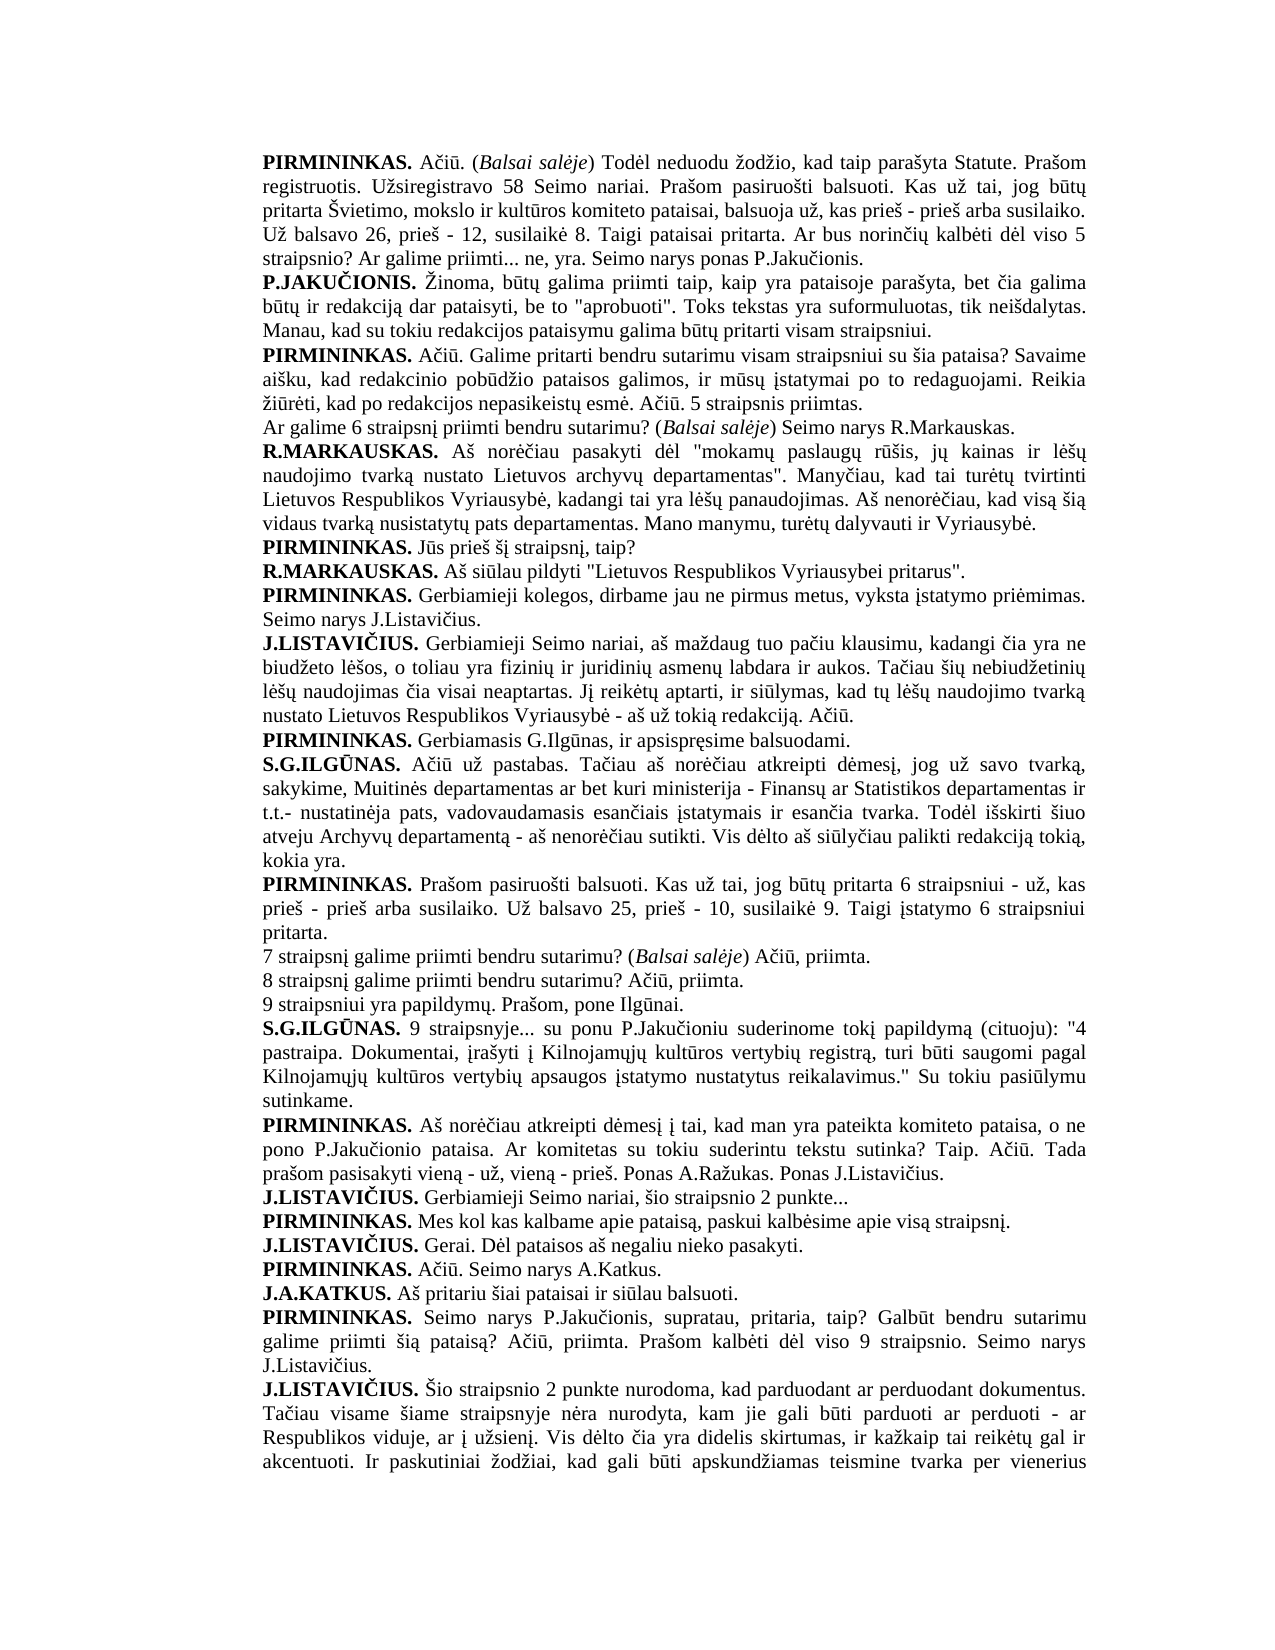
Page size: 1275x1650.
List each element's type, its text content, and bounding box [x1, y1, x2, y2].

text PIRMININKAS. Ačiū. Seimo narys A.Katkus. [262, 1257, 1087, 1281]
text J.LISTAVIČIUS. Gerbiamieji Seimo nariai, aš maždaug tuo pačiu klausimu, kadangi čia yra ne biudžeto lėšos, o toliau yra fizinių ir juridinių asmenų labdara ir aukos. Tačiau šių nebiudžetinių lėšų naudojimas čia visai neaptartas. Jį reikėtų aptarti, ir siūlymas, kad tų lėšų naudojimo tvarką nustato Lietuvos Respublikos Vyriausybė - aš už tokią redakciją. Ačiū. [262, 631, 1087, 727]
text 8 straipsnį galime priimti bendru sutarimu? Ačiū, priimta. [262, 968, 1087, 992]
text PIRMININKAS. Jūs prieš šį straipsnį, taip? [262, 535, 1087, 559]
text P.JAKUČIONIS. Žinoma, būtų galima priimti taip, kaip yra pataisoje parašyta, bet čia galima būtų ir redakciją dar pataisyti, be to "aprobuoti". Toks tekstas yra suformuluotas, tik neišdalytas. Manau, kad su tokiu redakcijos pataisymu galima būtų pritarti visam straipsniui. [262, 270, 1087, 342]
text J.LISTAVIČIUS. Gerbiamieji Seimo nariai, šio straipsnio 2 punkte... [262, 1185, 1087, 1209]
text 7 straipsnį galime priimti bendru sutarimu? (Balsai salėje) Ačiū, priimta. [262, 944, 1087, 968]
text R.MARKAUSKAS. Aš norėčiau pasakyti dėl "mokamų paslaugų rūšis, jų kainas ir lėšų naudojimo tvarką nustato Lietuvos archyvų departamentas". Manyčiau, kad tai turėtų tvirtinti Lietuvos Respublikos Vyriausybė, kadangi tai yra lėšų panaudojimas. Aš nenorėčiau, kad visą šią vidaus tvarką nusistatytų pats departamentas. Mano manymu, turėtų dalyvauti ir Vyriausybė. [262, 439, 1087, 535]
text J.LISTAVIČIUS. Gerai. Dėl pataisos aš negaliu nieko pasakyti. [262, 1233, 1087, 1257]
text Ar galime 6 straipsnį priimti bendru sutarimu? (Balsai salėje) Seimo narys R.Markauskas. [262, 415, 1087, 439]
text PIRMININKAS. Ačiū. (Balsai salėje) Todėl neduodu žodžio, kad taip parašyta Statute. Prašom registruotis. Užsiregistravo 58 Seimo nariai. Prašom pasiruošti balsuoti. Kas už tai, jog būtų pritarta Švietimo, mokslo ir kultūros komiteto pataisai, balsuoja už, kas prieš - prieš arba susilaiko. Už balsavo 26, prieš - 12, susilaikė 8. Taigi pataisai pritarta. Ar bus norinčių kalbėti dėl viso 5 straipsnio? Ar galime priimti... ne, yra. Seimo narys ponas P.Jakučionis. [262, 150, 1087, 270]
text S.G.ILGŪNAS. 9 straipsnyje... su ponu P.Jakučioniu suderinome tokį papildymą (cituoju): "4 pastraipa. Dokumentai, įrašyti į Kilnojamųjų kultūros vertybių registrą, turi būti saugomi pagal Kilnojamųjų kultūros vertybių apsaugos įstatymo nustatytus reikalavimus." Su tokiu pasiūlymu sutinkame. [262, 1016, 1087, 1112]
text 9 straipsniui yra papildymų. Prašom, pone Ilgūnai. [262, 992, 1087, 1016]
text J.A.KATKUS. Aš pritariu šiai pataisai ir siūlau balsuoti. [262, 1281, 1087, 1305]
text PIRMININKAS. Ačiū. Galime pritarti bendru sutarimu visam straipsniui su šia pataisa? Savaime aišku, kad redakcinio pobūdžio pataisos galimos, ir mūsų įstatymai po to redaguojami. Reikia žiūrėti, kad po redakcijos nepasikeistų esmė. Ačiū. 5 straipsnis priimtas. [262, 342, 1087, 415]
text J.LISTAVIČIUS. Šio straipsnio 2 punkte nurodoma, kad parduodant ar perduodant dokumentus. Tačiau visame šiame straipsnyje nėra nurodyta, kam jie gali būti parduoti ar perduoti - ar Respublikos viduje, ar į užsienį. Vis dėlto čia yra didelis skirtumas, ir kažkaip tai reikėtų gal ir akcentuoti. Ir paskutiniai žodžiai, kad gali būti apskundžiamas teismine tvarka per vienerius [262, 1377, 1087, 1473]
text PIRMININKAS. Prašom pasiruošti balsuoti. Kas už tai, jog būtų pritarta 6 straipsniui - už, kas prieš - prieš arba susilaiko. Už balsavo 25, prieš - 10, susilaikė 9. Taigi įstatymo 6 straipsniui pritarta. [262, 872, 1087, 944]
text PIRMININKAS. Gerbiamieji kolegos, dirbame jau ne pirmus metus, vyksta įstatymo priėmimas. Seimo narys J.Listavičius. [262, 583, 1087, 631]
text PIRMININKAS. Gerbiamasis G.Ilgūnas, ir apsispręsime balsuodami. [262, 727, 1087, 752]
text R.MARKAUSKAS. Aš siūlau pildyti "Lietuvos Respublikos Vyriausybei pritarus". [262, 559, 1087, 583]
text S.G.ILGŪNAS. Ačiū už pastabas. Tačiau aš norėčiau atkreipti dėmesį, jog už savo tvarką, sakykime, Muitinės departamentas ar bet kuri ministerija - Finansų ar Statistikos departamentas ir t.t.- nustatinėja pats, vadovaudamasis esančiais įstatymais ir esančia tvarka. Todėl išskirti šiuo atveju Archyvų departamentą - aš nenorėčiau sutikti. Vis dėlto aš siūlyčiau palikti redakciją tokią, kokia yra. [262, 752, 1087, 872]
text PIRMININKAS. Mes kol kas kalbame apie pataisą, paskui kalbėsime apie visą straipsnį. [262, 1209, 1087, 1233]
text PIRMININKAS. Aš norėčiau atkreipti dėmesį į tai, kad man yra pateikta komiteto pataisa, o ne pono P.Jakučionio pataisa. Ar komitetas su tokiu suderintu tekstu sutinka? Taip. Ačiū. Tada prašom pasisakyti vieną - už, vieną - prieš. Ponas A.Ražukas. Ponas J.Listavičius. [262, 1112, 1087, 1185]
text PIRMININKAS. Seimo narys P.Jakučionis, supratau, pritaria, taip? Galbūt bendru sutarimu galime priimti šią pataisą? Ačiū, priimta. Prašom kalbėti dėl viso 9 straipsnio. Seimo narys J.Listavičius. [262, 1305, 1087, 1377]
